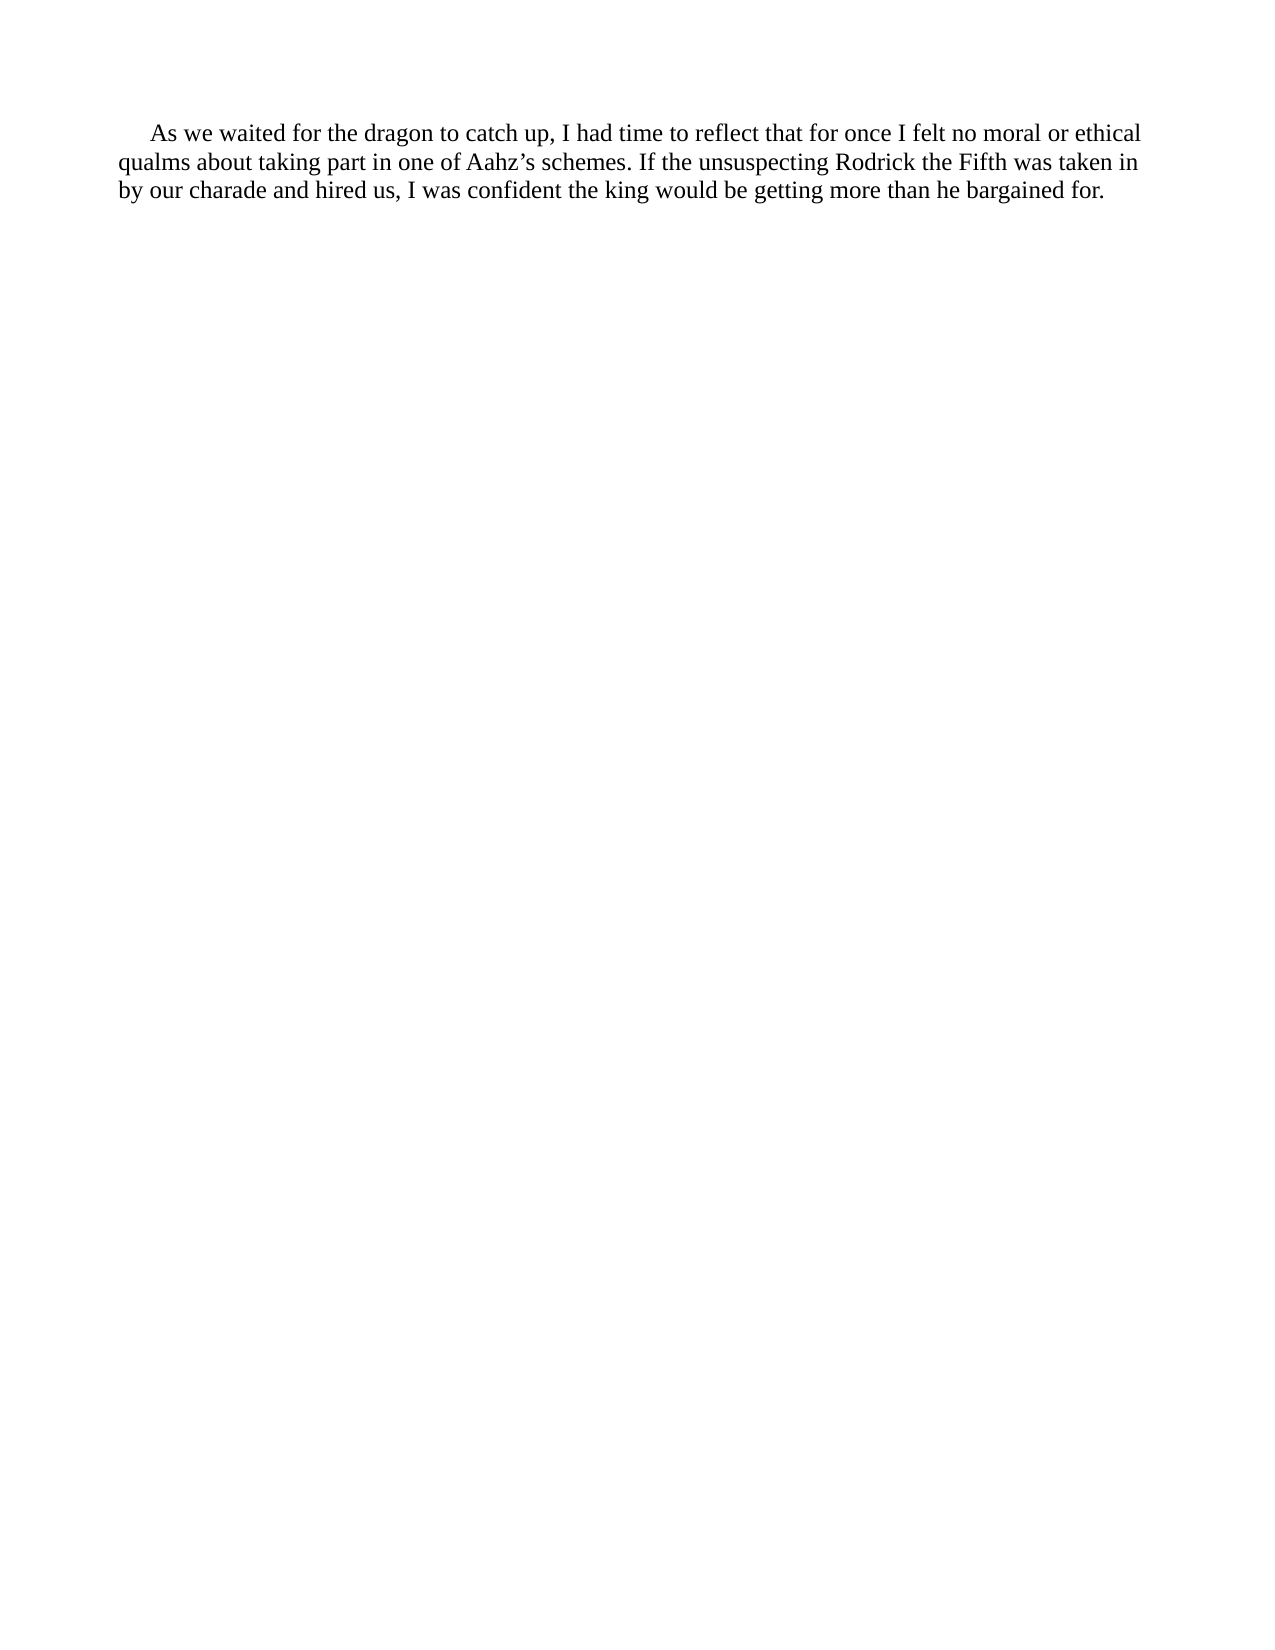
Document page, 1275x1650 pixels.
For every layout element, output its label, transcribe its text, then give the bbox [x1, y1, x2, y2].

text As we waited for the dragon to catch up, I had time to reflect that for once I felt no moral or ethical qualms about taking part in one of Aahz’s schemes. If the unsuspecting Rodrick the Fifth was taken in by our charade and hired us, I was confident the king would be getting more than he bargained for. [118, 118, 1157, 204]
